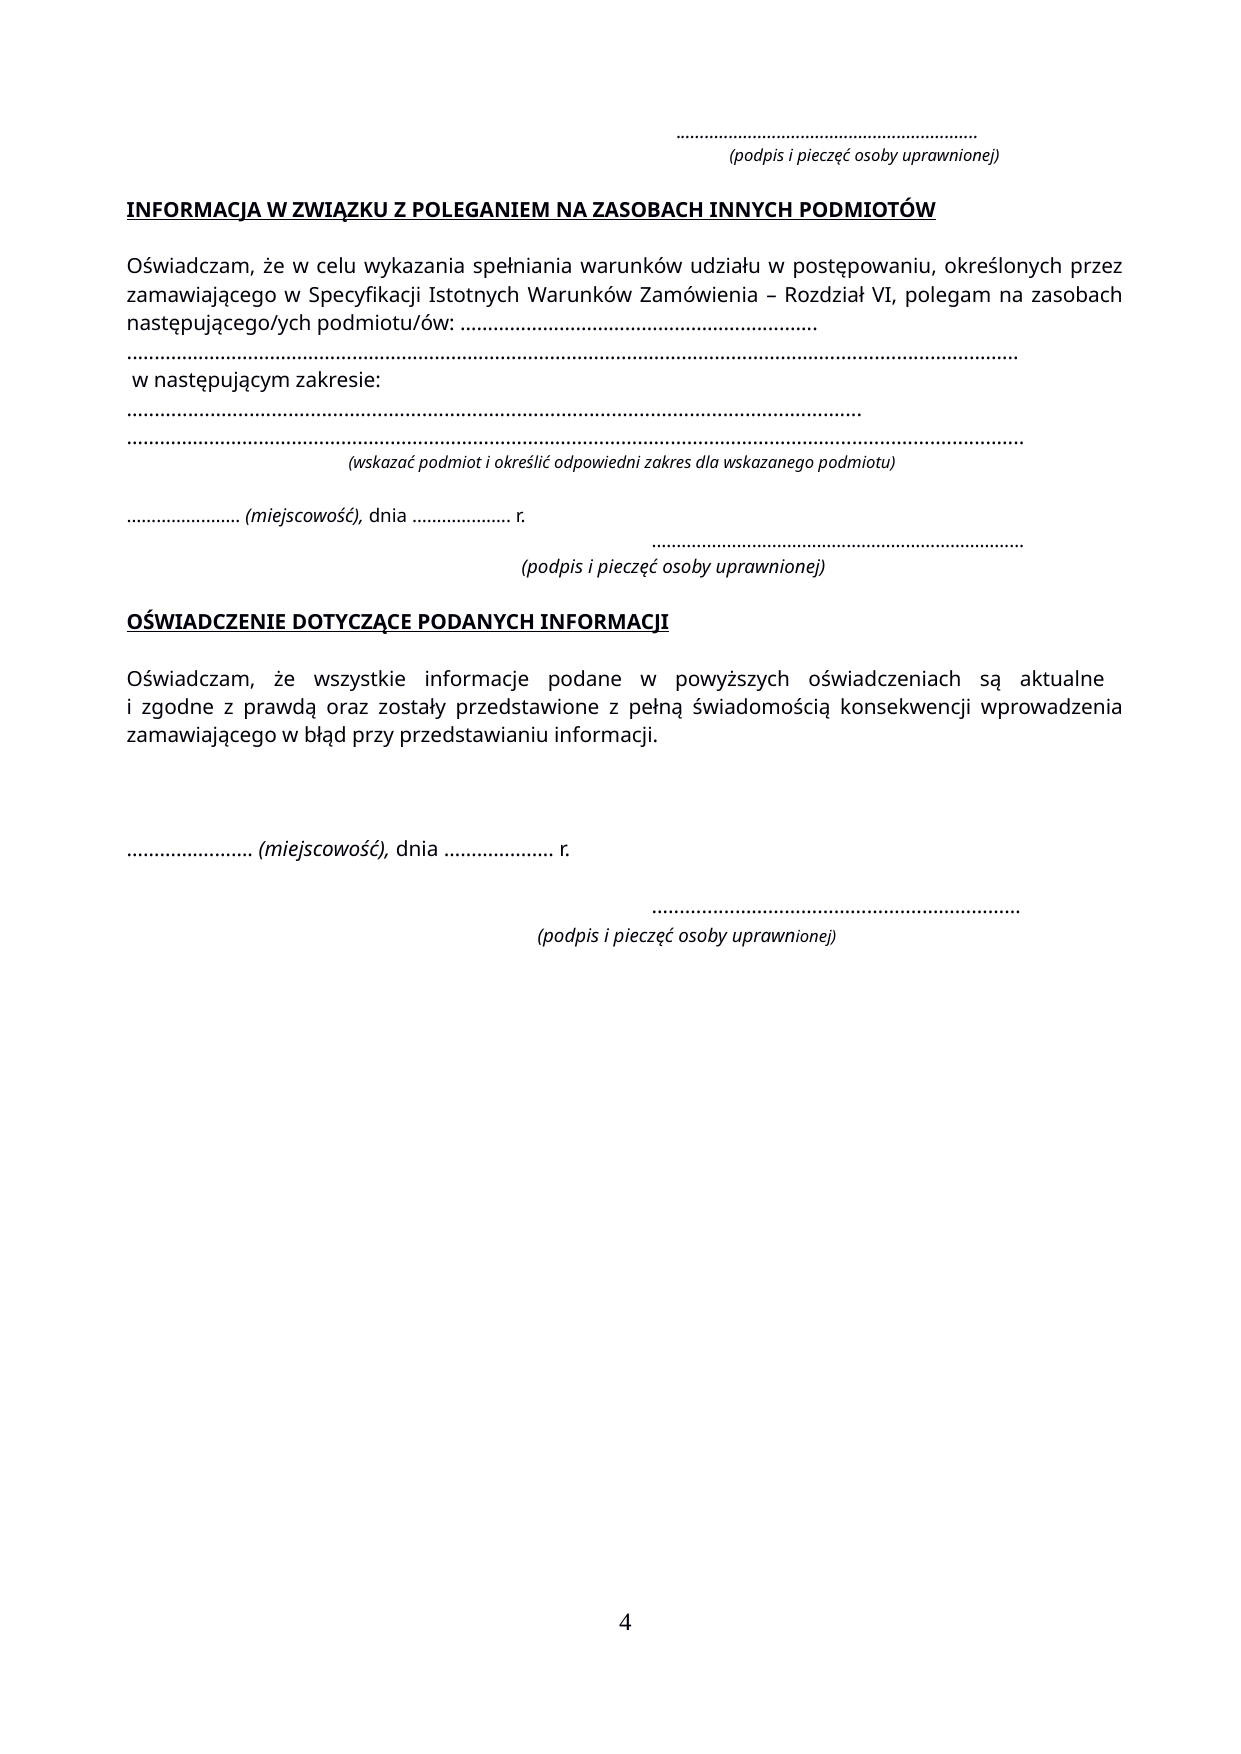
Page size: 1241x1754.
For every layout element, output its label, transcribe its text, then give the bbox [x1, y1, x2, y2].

text …………….……. (miejscowość), dnia ………….……. r. [126, 834, 1124, 863]
text OŚWIADCZENIE DOTYCZĄCE PODANYCH INFORMACJI [126, 607, 1124, 635]
text ..………………………………………………………………………………………………………………..........................…….. [126, 337, 1124, 365]
text …........................………………………………………… [126, 527, 1124, 553]
text …................................................................................................................................. [126, 394, 1124, 422]
text ............................................................... [126, 118, 1124, 144]
text …............…………………………....……………… [126, 891, 1124, 920]
text (podpis i pieczęć osoby uprawnionej) [126, 920, 1124, 948]
text (podpis i pieczęć osoby uprawnionej) [126, 144, 1124, 166]
text (podpis i pieczęć osoby uprawnionej) [126, 553, 1124, 578]
text …………….……. (miejscowość), dnia ………….……. r. [126, 502, 1124, 527]
text (wskazać podmiot i określić odpowiedni zakres dla wskazanego podmiotu) [126, 451, 1124, 473]
text ………………………………………………………………………………………………………………….................................. [126, 422, 1124, 451]
text INFORMACJA W ZWIĄZKU Z POLEGANIEM NA ZASOBACH INNYCH PODMIOTÓW [126, 195, 1124, 223]
text w następującym zakresie: [126, 365, 1124, 394]
text Oświadczam, że w celu wykazania spełniania warunków udziału w postępowaniu, określonych przez zamawiającego w Specyfikacji Istotnych Warunków Zamówienia – Rozdział VI, polegam na zasobach następującego/ych podmiotu/ów: ……………………………………………….......…. [126, 252, 1124, 337]
text Oświadczam, że wszystkie informacje podane w powyższych oświadczeniach są aktualne i zgodne z prawdą oraz zostały przedstawione z pełną świadomością konsekwencji wprowadzenia zamawiającego w błąd przy przedstawianiu informacji. [126, 664, 1124, 749]
